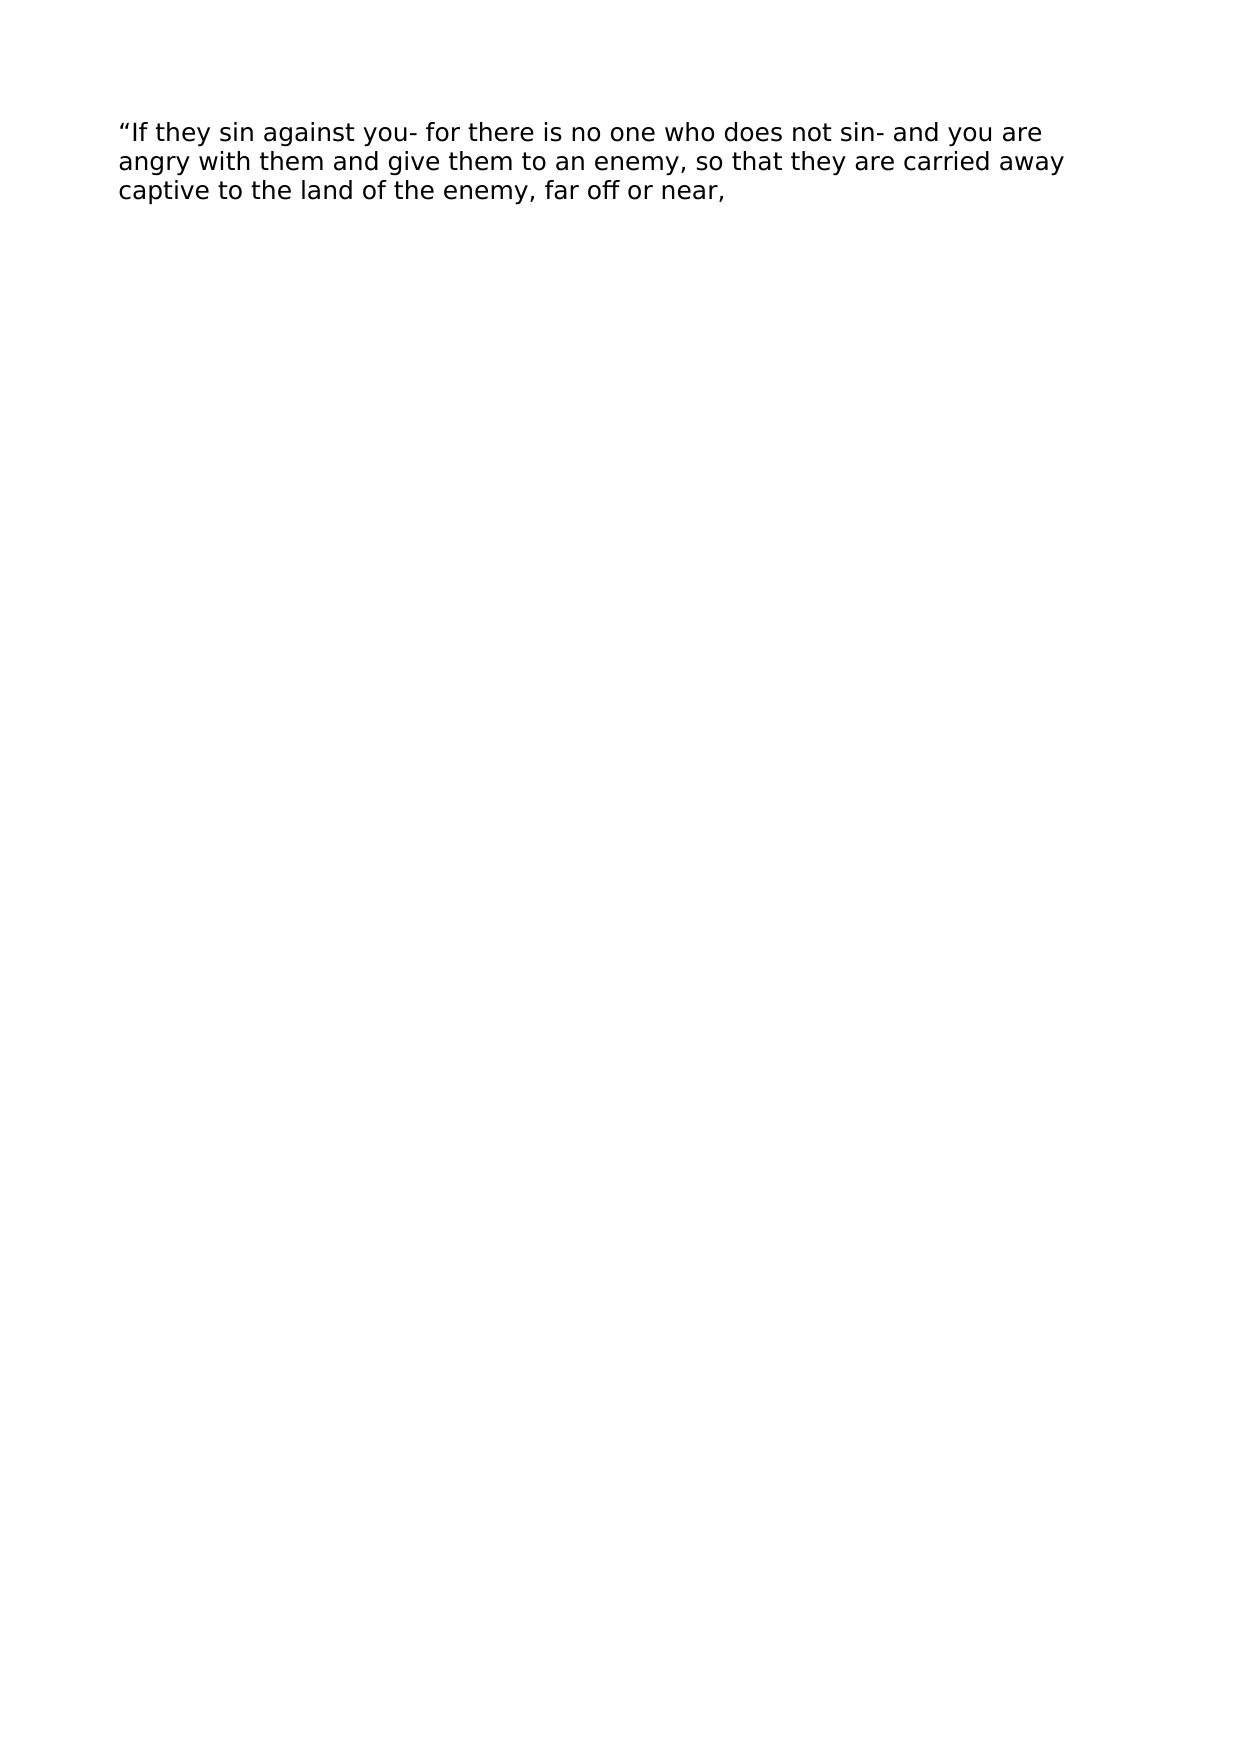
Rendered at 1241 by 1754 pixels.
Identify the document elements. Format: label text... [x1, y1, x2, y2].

text “If they sin against you- for there is no one who does not sin- and you are angry with them and give them to an enemy, so that they are carried away captive to the land of the enemy, far off or near, [118, 118, 1122, 206]
